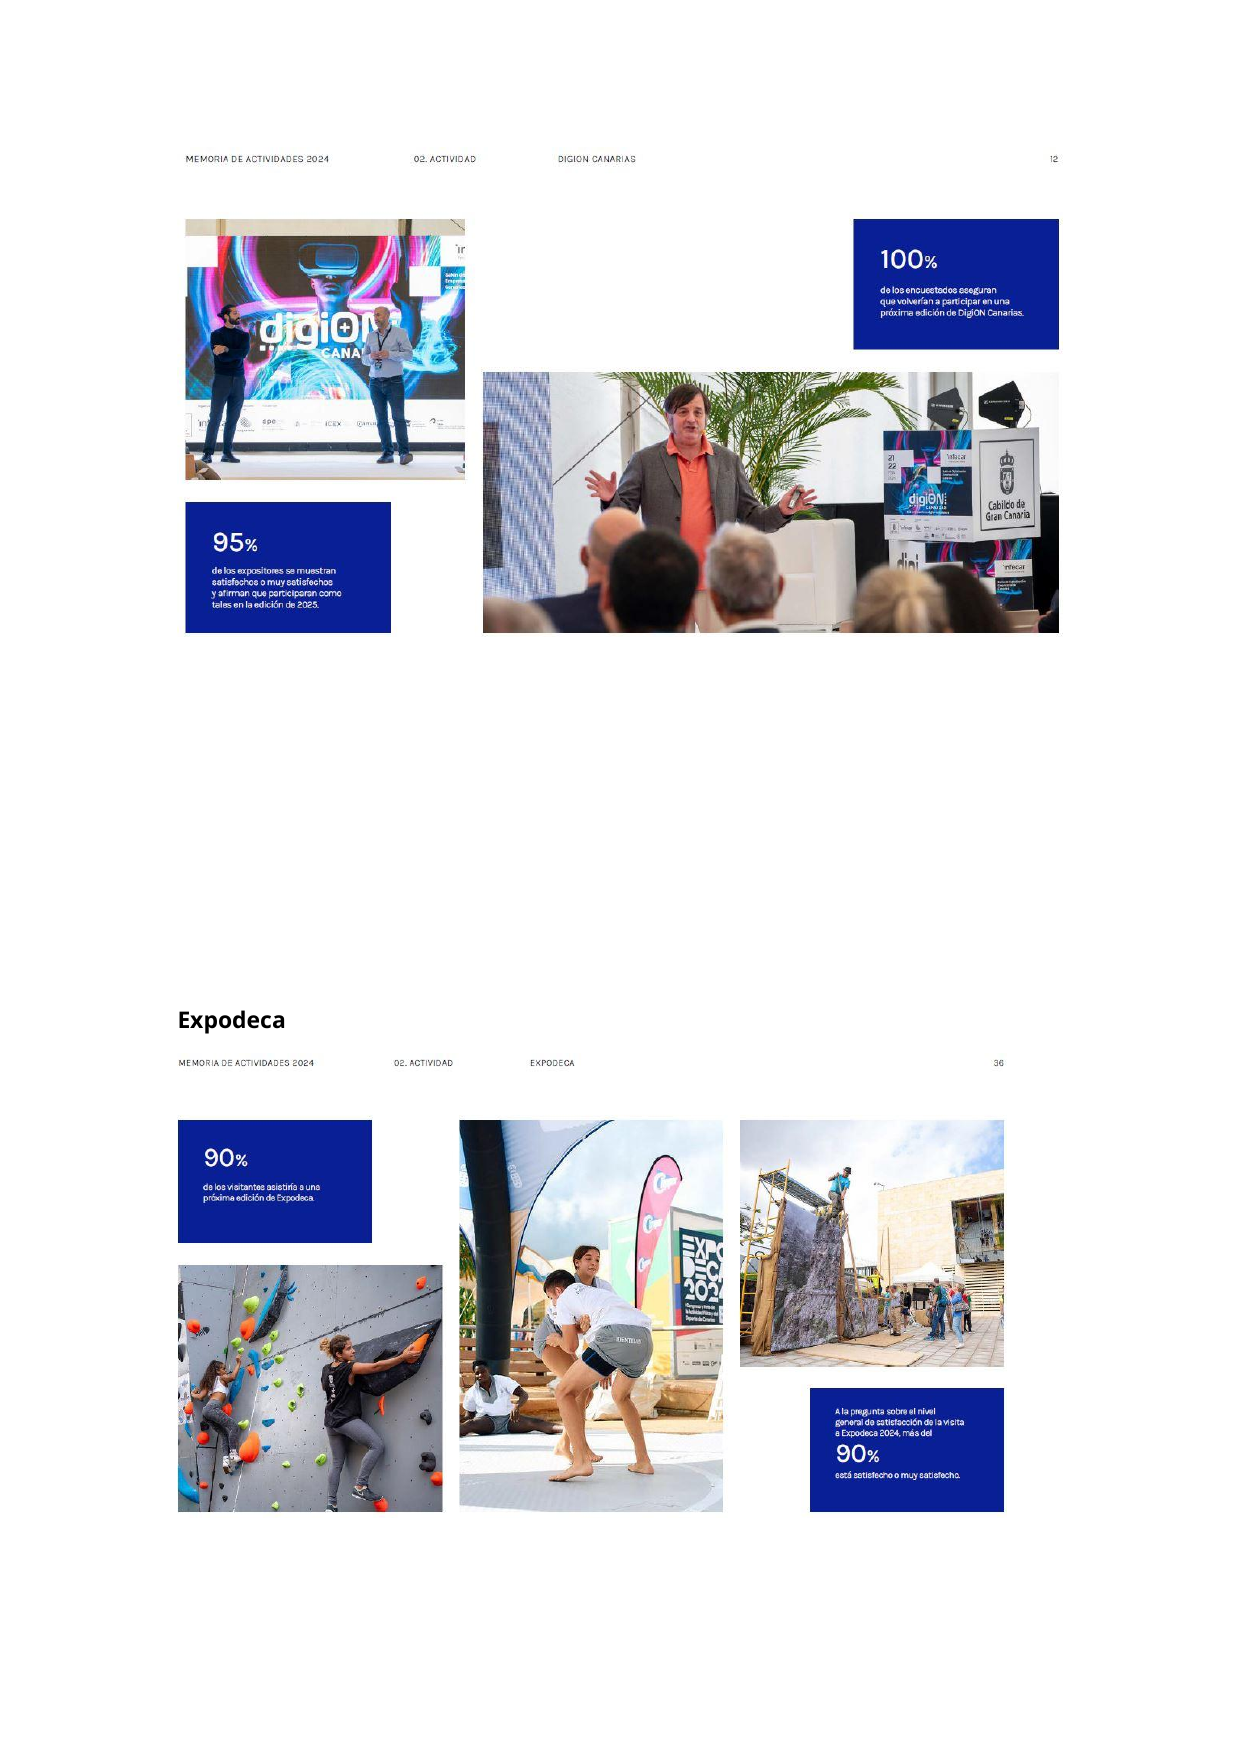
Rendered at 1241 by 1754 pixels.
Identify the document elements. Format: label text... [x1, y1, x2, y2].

picture [177, 1053, 1007, 1518]
text Expodeca [177, 1004, 1063, 1035]
picture [177, 147, 1064, 637]
